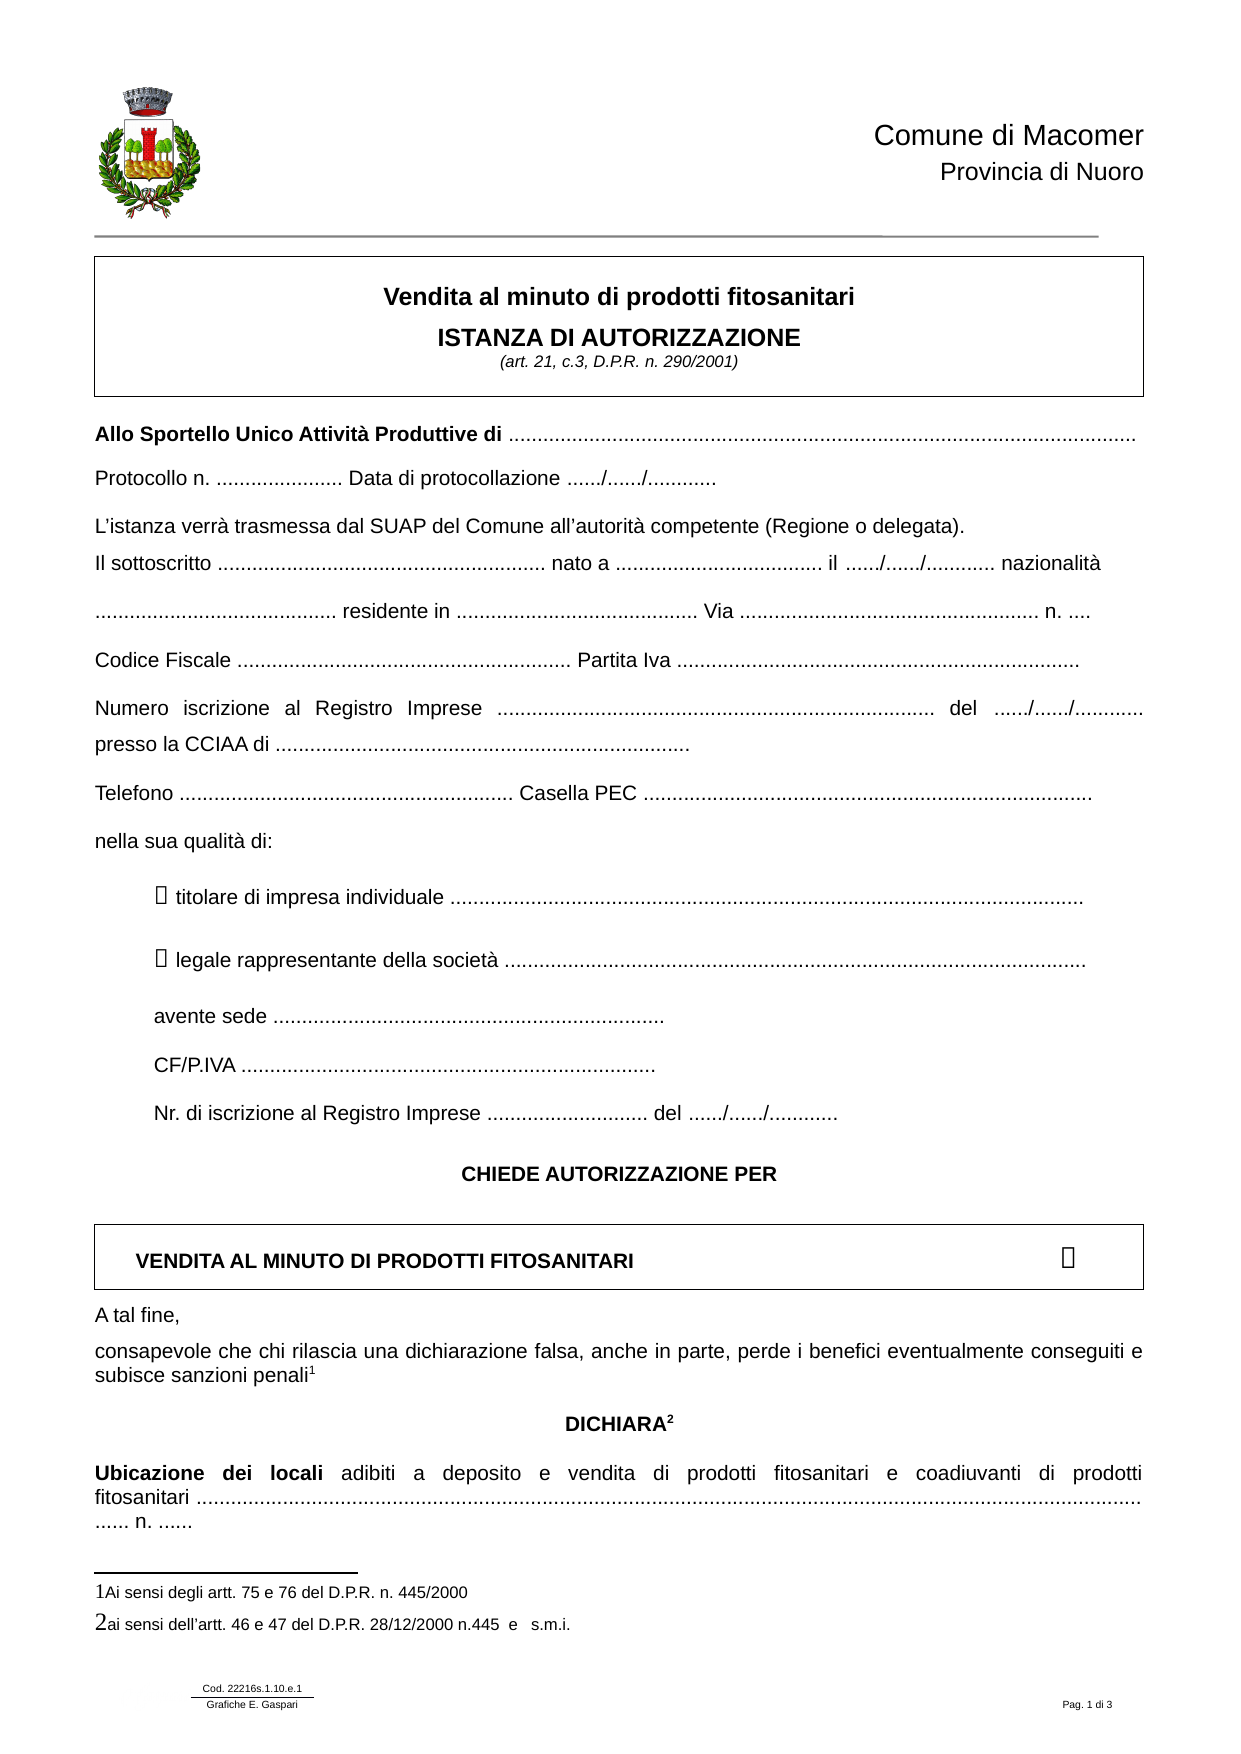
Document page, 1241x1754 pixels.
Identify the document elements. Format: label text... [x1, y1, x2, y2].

text Protocollo n. ...................... Data di protocollazione ....../....../............ [94, 466, 1144, 490]
text Telefono .......................................................... Casella PEC .............................................................................. [94, 780, 1144, 804]
text .......................................... residente in .......................................... Via .................................................... n. .... [94, 599, 1144, 623]
text DICHIARA [94, 1412, 1144, 1436]
text  titolare di impresa individuale .............................................................................................................. [153, 877, 1144, 911]
text avente sede .................................................................... [153, 1004, 1144, 1028]
text CF/P.IVA ........................................................................ [153, 1053, 1144, 1077]
text consapevole che chi rilascia una dichiarazione falsa, anche in parte, perde i benefici eventualmente conseguiti e subisce sanzioni penali [94, 1339, 1144, 1387]
text Ai sensi degli artt. 75 e 76 del D.P.R. n. 445/2000 [94, 1579, 1144, 1603]
text Numero iscrizione al Registro Imprese ............................................................................ del ....../....../............ presso la CCIAA di ........................................................................ [94, 696, 1144, 756]
text Comune di Macomer [200, 118, 1144, 152]
text Nr. di iscrizione al Registro Imprese ............................ del ....../....../............ [153, 1101, 1144, 1125]
text  legale rappresentante della società ..................................................................................................... [153, 941, 1144, 975]
table_header VENDITA AL MINUTO DI PRODOTTI FITOSANITARI  [95, 1225, 1143, 1289]
text Il sottoscritto ......................................................... nato a .................................... il ....../....../............ nazionalità [94, 551, 1144, 575]
text L’istanza verrà trasmessa dal SUAP del Comune all’autorità competente (Regione o delegata). [94, 514, 1144, 538]
text CHIEDE AUTORIZZAZIONE PER [94, 1162, 1144, 1186]
table_header Vendita al minuto di prodotti fitosanitari ISTANZA DI AUTORIZZAZIONE (art. 21, c.3, D.P.R. n. 290/2001) [95, 257, 1143, 396]
text A tal fine, [94, 1303, 1144, 1327]
picture [98, 87, 200, 219]
text Allo Sportello Unico Attività Produttive di ............................................................................................................. [94, 422, 1144, 446]
text Ubicazione dei locali adibiti a deposito e vendita di prodotti fitosanitari e coadiuvanti di prodotti fitosanitari .......................................................................................................................................................................... n. ...... [94, 1461, 1144, 1533]
text nella sua qualità di: [94, 829, 1144, 853]
text ai sensi dell’artt. 46 e 47 del D.P.R. 28/12/2000 n.445 e s.m.i. [94, 1607, 1144, 1636]
text Codice Fiscale .......................................................... Partita Iva ...................................................................... [94, 648, 1144, 672]
text Provincia di Nuoro [200, 157, 1144, 185]
